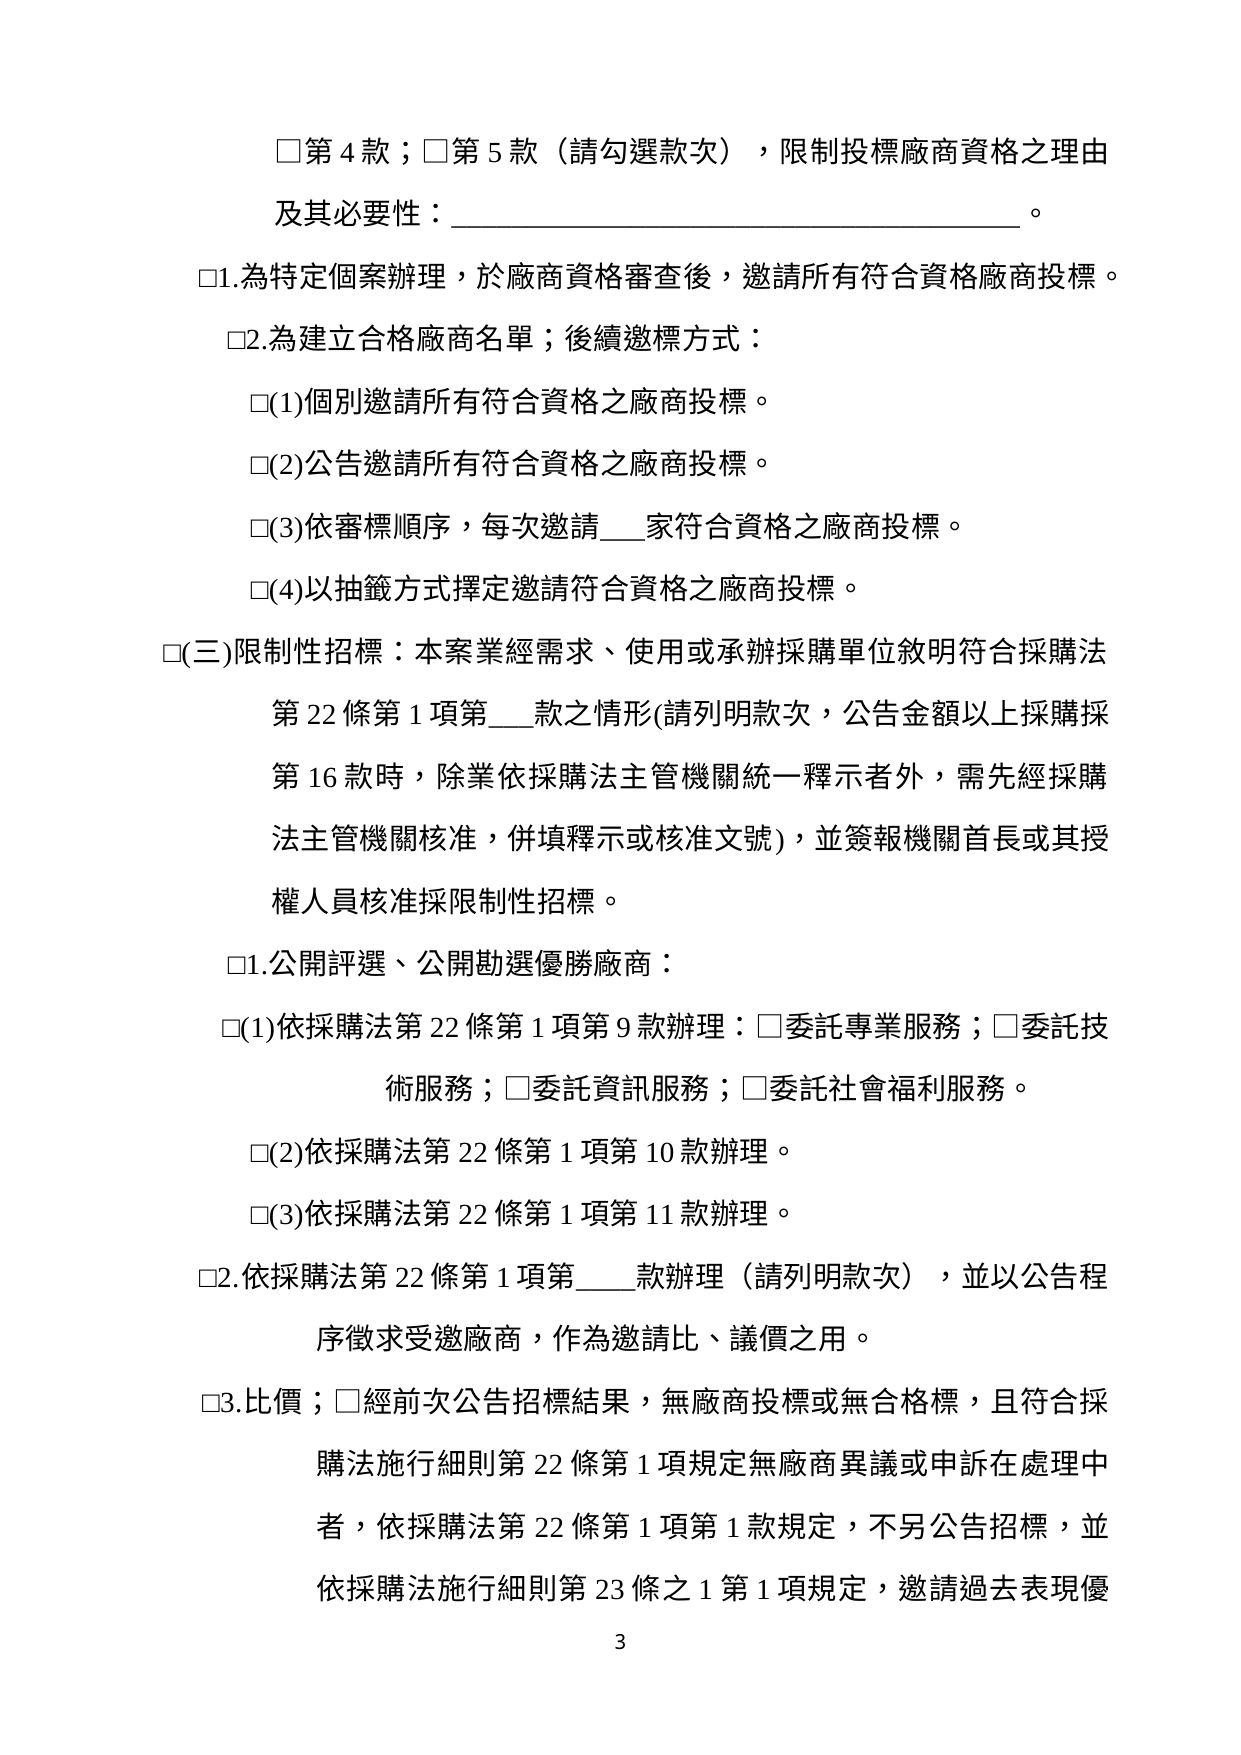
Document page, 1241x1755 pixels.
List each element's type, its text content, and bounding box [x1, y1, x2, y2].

text □(1)依採購法第22條第1項第9款辦理：□委託專業服務；□委託技術服務；□委託資訊服務；□委託社會福利服務。 [130, 983, 1110, 1108]
text □(三)限制性招標：本案業經需求、使用或承辦採購單位敘明符合採購法第22條第1項第___款之情形(請列明款次，公告金額以上採購採第16款時，除業依採購法主管機關統一釋示者外，需先經採購法主管機關核准，併填釋示或核准文號)，並簽報機關首長或其授權人員核准採限制性招標。 [130, 608, 1110, 920]
text □(2)依採購法第22條第1項第10款辦理。 [189, 1108, 1110, 1170]
text □3.比價；□經前次公告招標結果，無廠商投標或無合格標，且符合採購法施行細則第22條第1項規定無廠商異議或申訴在處理中者，依採購法第22條第1項第1款規定，不另公告招標，並依採購法施行細則第23條之1第1項規定，邀請過去表現優 [130, 1358, 1110, 1608]
text □(4)以抽籤方式擇定邀請符合資格之廠商投標。 [189, 545, 1110, 608]
text □(3)依審標順序，每次邀請___家符合資格之廠商投標。 [189, 483, 1110, 545]
text □2.為建立合格廠商名單；後續邀標方式： [189, 295, 1110, 358]
text □(3)依採購法第22條第1項第11款辦理。 [189, 1170, 1110, 1233]
text □1.為特定個案辦理，於廠商資格審查後，邀請所有符合資格廠商投標。 [130, 233, 1110, 295]
text □(1)個別邀請所有符合資格之廠商投標。 [189, 358, 1110, 420]
text □2.依採購法第22條第1項第____款辦理（請列明款次），並以公告程序徵求受邀廠商，作為邀請比、議價之用。 [130, 1233, 1110, 1358]
text □(2)公告邀請所有符合資格之廠商投標。 [189, 420, 1110, 483]
text □第4款；□第5款（請勾選款次），限制投標廠商資格之理由及其必要性：______________________________________。 [130, 108, 1110, 233]
text □1.公開評選、公開勘選優勝廠商： [189, 920, 1110, 983]
